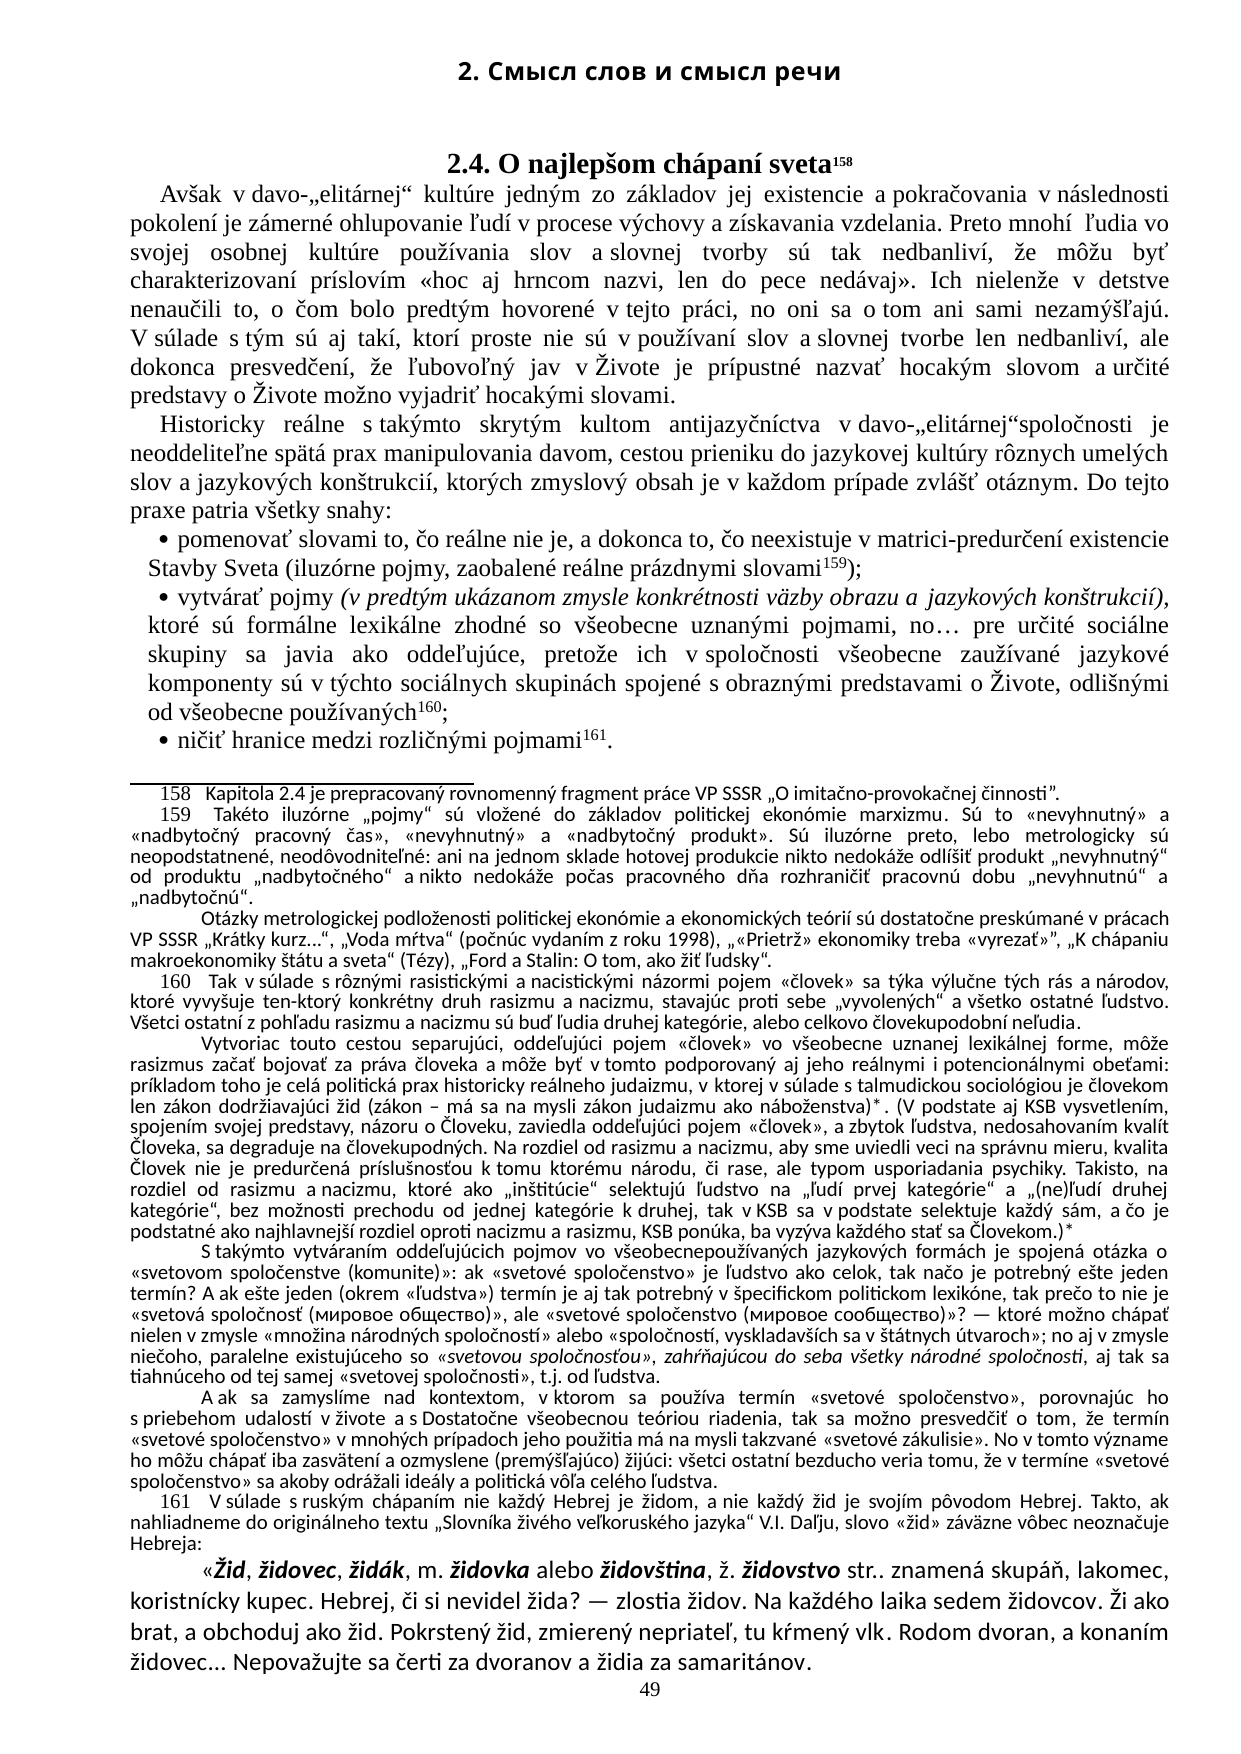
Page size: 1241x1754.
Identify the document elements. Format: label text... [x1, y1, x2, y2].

text Historicky reálne s takýmto skrytým kultom antijazyčníctva v davo-„elitárnej“spoločnosti je neoddeliteľne spätá prax manipulovania davom, cestou prieniku do jazykovej kultúry rôznych umelých slov a jazykových konštrukcií, ktorých zmyslový obsah je v každom prípade zvlášť otáznym. Do tejto praxe patria všetky snahy: [130, 409, 1169, 524]
list S takýmto vytváraním oddeľujúcich pojmov vo všeobecnepoužívaných jazykových formách je spojená otázka o «svetovom spoločenstve (komunite)»: ak «svetové spoločenstvo» je ľudstvo ako celok, tak načo je potrebný ešte jeden termín? A ak ešte jeden (okrem «ľudstva») termín je aj tak potrebný v špecifickom politickom lexikóne, tak prečo to nie je «svetová spoločnosť (мировое общество)», аle «svetové spoločenstvo (миро­вое сообщество)»? — ktoré možno chápať nielen v zmysle «množina národných spoločností» alebo «spoločností, vyskladavších sa v štátnych útvaroch»; no aj v zmysle niečoho, paralelne existujúceho so «svetovou spoločnosťou», zahŕňajúcou do seba všetky národné spoločnosti, aj tak sa tiahnúceho od tej samej «svetovej spoločnosti», t.j. od ľudstva. [130, 1242, 1169, 1388]
list ničiť hranice medzi rozličnými pojmami. [130, 726, 1169, 754]
list V súlade s ruským chápaním nie každý Hebrej je židom, a nie každý žid je svojím pôvodom Hebrej. Таkto, ak nahliadneme do originálneho textu „Slovníka živého veľkoruského jazyka“ V.I. Daľju, slovo «žid» záväzne vôbec neoznačuje Hebreja: [130, 1492, 1169, 1555]
list vytvárať pojmy (v predtým ukázanom zmysle konkrétnosti väzby obrazu a jazykových konštrukcií), ktoré sú formálne lexikálne zhodné so všeobecne uznanými pojmami, no… pre určité sociálne skupiny sa javia ako oddeľujúce, pretože ich v spoločnosti všeobecne zaužívané jazykové komponenty sú v týchto sociálnych skupinách spojené s obraznými predstavami o Živote, odlišnými od všeobecne používaných; [130, 582, 1169, 726]
list pomenovať slovami to, čo reálne nie je, a dokonca to, čo neexistuje v matrici-predurčení existencie Stavby Sveta (iluzórne pojmy, zaobalené reálne prázdnymi slovami); [130, 524, 1169, 582]
text Avšak v davo-„elitárnej“ kultúre jedným zo základov jej existencie a pokračovania v následnosti pokolení je zámerné ohlupovanie ľudí v procese výchovy a získavania vzdelania. Preto mnohí ľudia vo svojej osobnej kultúre používania slov a slovnej tvorby sú tak nedbanliví, že môžu byť charakterizovaní príslovím «hoc aj hrncom nazvi, len do pece nedávaj». Ich nielenže v detstve nenaučili to, o čom bolo predtým hovorené v tejto práci, no oni sa o tom ani sami nezamýšľajú. V súlade s tým sú aj takí, ktorí proste nie sú v používaní slov a slovnej tvorbe len nedbanliví, ale dokonca presvedčení, že ľubovoľný jav v Živote je prípustné nazvať hocakým slovom a určité predstavy o Živote možno vyjadriť hocakými slovami. [130, 179, 1169, 409]
list Otázky metrologickej podloženosti politickej ekonómie a ekonomických teórií sú dostatočne preskúmané v prácach VP SSSR „Krátky kurz...“, „Voda mŕtva“ (počnúc vydaním z roku 1998), „«Prietrž» ekonomiky treba «vyrezať»”, „K chápaniu makroekonomiky štátu a sveta“ (Тézy), „Ford a Stalin: О tom, ako žiť ľudsky“. [130, 909, 1169, 971]
list Таk v súlade s rôznými rasistickými a nacistickými názormi pojem «človek» sa týka výlučne tých rás a národov, ktoré vyvyšuje ten-ktorý konkrétny druh rasizmu a nacizmu, stavajúc proti sebe „vyvolených“ a všetko ostatné ľudstvo. Všetci ostatní z pohľadu rasizmu a nacizmu sú buď ľudia druhej kategórie, alebo celkovo človekupodobní neľudia. [130, 971, 1169, 1034]
list A ak sa zamyslíme nad kontextom, v ktorom sa používa termín «svetové spoločenstvo», porovnajúc ho s priebehom udalostí v živote a s Dostatočne všeobecnou teóriou riadenia, tak sa možno presvedčiť o tom, že termín «svetové spoločenstvo» v mnohých prípadoch jeho použitia má na mysli takzvané «svetové zákulisie». No v tomto význame ho môžu chápať iba zasvätení a ozmyslene (premýšľajúco) žijúci: všetci ostatní bezducho veria tomu, že v termíne «svetové spoločenstvo» sa akoby odrážali ideály a politická vôľa celého ľudstva. [130, 1388, 1169, 1492]
text Kapitola 2.4 je prepracovaný rovnomenný fragment práce VP SSSR „O imitačno-provokačnej činnosti”. [130, 784, 1169, 805]
list Таkéto iluzórne „pojmy“ sú vložené do základov politickej ekonómie marxizmu. Sú to «nevyhnutný» a «nadbytočný pracovný čas», «nevyhnutný» a «nadbytočný produkt». Sú iluzórne preto, lebo metrologicky sú neopodstatnené, neodôvodniteľné: ani na jednom sklade hotovej produkcie nikto nedokáže odlíšiť produkt „nevyhnutný“ od produktu „nadbytočného“ a nikto nedokáže počas pracovného dňa rozhraničiť pracovnú dobu „nevyhnutnú“ a „nadbytočnú“. [130, 805, 1169, 909]
subtitle 2.4. О najlepšom chápaní sveta [130, 146, 1169, 179]
list Vytvoriac touto cestou separujúci, oddeľujúci pojem «človek» vo všeobecne uznanej lexikálnej forme, môže rasizmus začať bojovať za práva človeka a môže byť v tomto podporovaný aj jeho reálnymi i potencionálnymi obeťami: príkladom toho je celá politická prax historicky reálneho judaizmu, v ktorej v súlade s talmudickou sociológiou je človekom len zákon dodržiavajúci žid (zákon – má sa na mysli zákon judaizmu ako náboženstva)*. (V podstate aj KSB vysvetlením, spojením svojej predstavy, názoru o Človeku, zaviedla oddeľujúci pojem «človek», a zbytok ľudstva, nedosahovaním kvalít Človeka, sa degraduje na človekupodných. Na rozdiel od rasizmu a nacizmu, aby sme uviedli veci na správnu mieru, kvalita Človek nie je predurčená príslušnosťou k tomu ktorému národu, či rase, ale typom usporiadania psychiky. Takisto, na rozdiel od rasizmu a nacizmu, ktoré ako „inštitúcie“ selektujú ľudstvo na „ľudí prvej kategórie“ a „(ne)ľudí druhej kategórie“, bez možnosti prechodu od jednej kategórie k druhej, tak v KSB sa v podstate selektuje každý sám, a čo je podstatné ako najhlavnejší rozdiel oproti nacizmu a rasizmu, KSB ponúka, ba vyzýva každého stať sa Človekom.)* [130, 1034, 1169, 1242]
list «Žid, židovec, židák, m. židovka alebo židovština, ž. židovstvo str.. znamená skupáň, lakomec, koristnícky kupec. Hebrej, či si nevidel žida? — zlostia židov. Na každého laika sedem židovcov. Ži ako brat, а obchoduj ako žid. Pokrstený žid, zmierený nepriateľ, tu kŕmený vlk. Rodom dvoran, а konaním židovec... Nepovažujte sa čerti za dvoranov a židia za samaritánov. [130, 1555, 1169, 1677]
